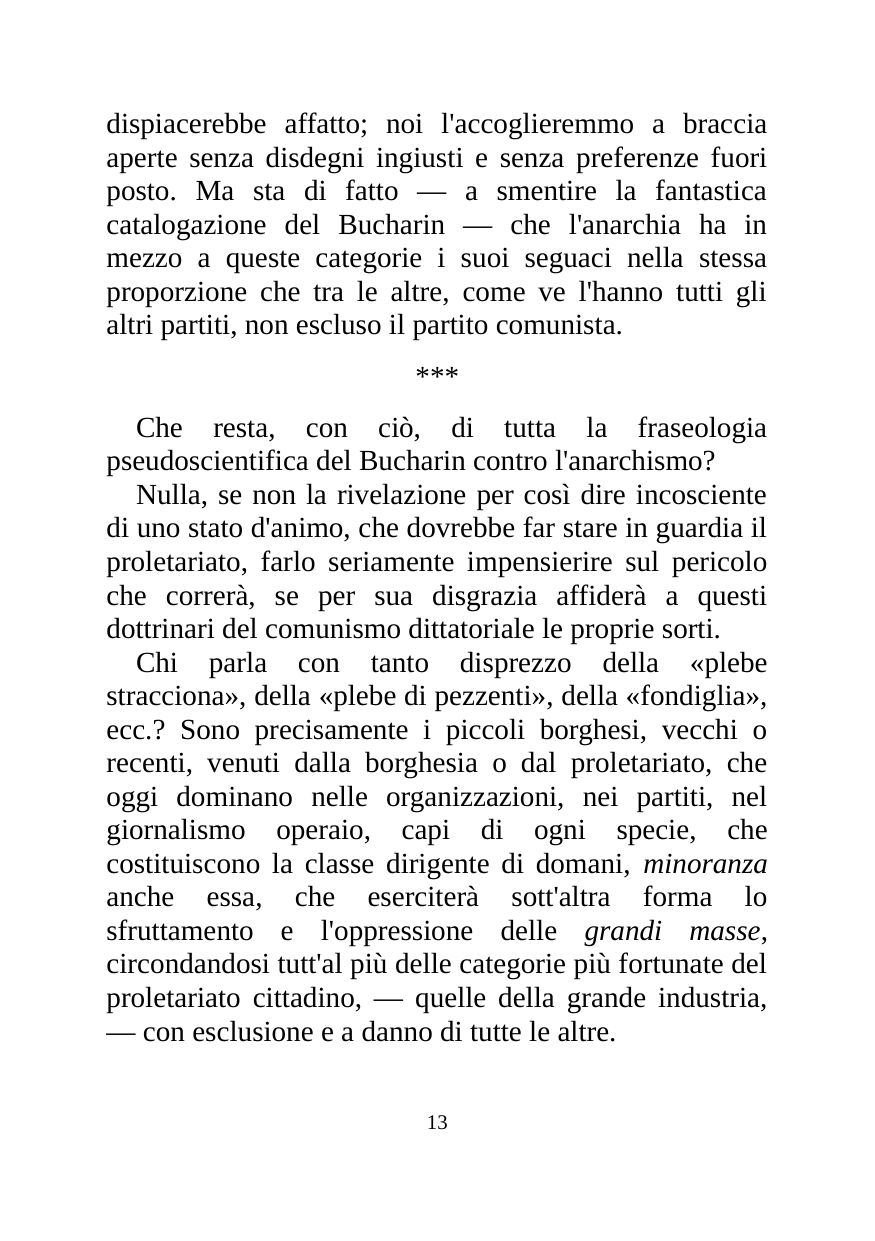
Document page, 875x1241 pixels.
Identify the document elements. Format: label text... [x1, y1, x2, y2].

text Chi parla con tanto disprezzo della «plebe stracciona», della «plebe di pezzenti», della «fondiglia», ecc.? Sono precisamente i piccoli borghesi, vecchi o recenti, venuti dalla borghesia o dal proletariato, che oggi dominano nelle organizzazioni, nei partiti, nel giornalismo operaio, capi di ogni specie, che costituiscono la classe dirigente di domani, minoranza anche essa, che eserciterà sott'altra forma lo sfruttamento e l'oppressione delle grandi masse, circondandosi tutt'al più delle categorie più fortunate del proletariato cittadino, — quelle della grande industria, — con esclusione e a danno di tutte le altre. [106, 645, 768, 1047]
text *** [106, 359, 768, 392]
text dispiacerebbe affatto; noi l'accoglieremmo a braccia aperte senza disdegni ingiusti e senza preferenze fuori posto. Ma sta di fatto — a smentire la fantastica catalogazione del Bucharin — che l'anarchia ha in mezzo a queste categorie i suoi seguaci nella stessa proporzione che tra le altre, come ve l'hanno tutti gli altri partiti, non escluso il partito comunista. [106, 106, 768, 341]
text Nulla, se non la rivelazione per così dire incosciente di uno stato d'animo, che dovrebbe far stare in guardia il proletariato, farlo seriamente impensierire sul pericolo che correrà, se per sua disgrazia affiderà a questi dottrinari del comunismo dittatoriale le proprie sorti. [106, 477, 768, 645]
text Che resta, con ciò, di tutta la fraseologia pseudoscientifica del Bucharin contro l'anarchismo? [106, 410, 768, 477]
